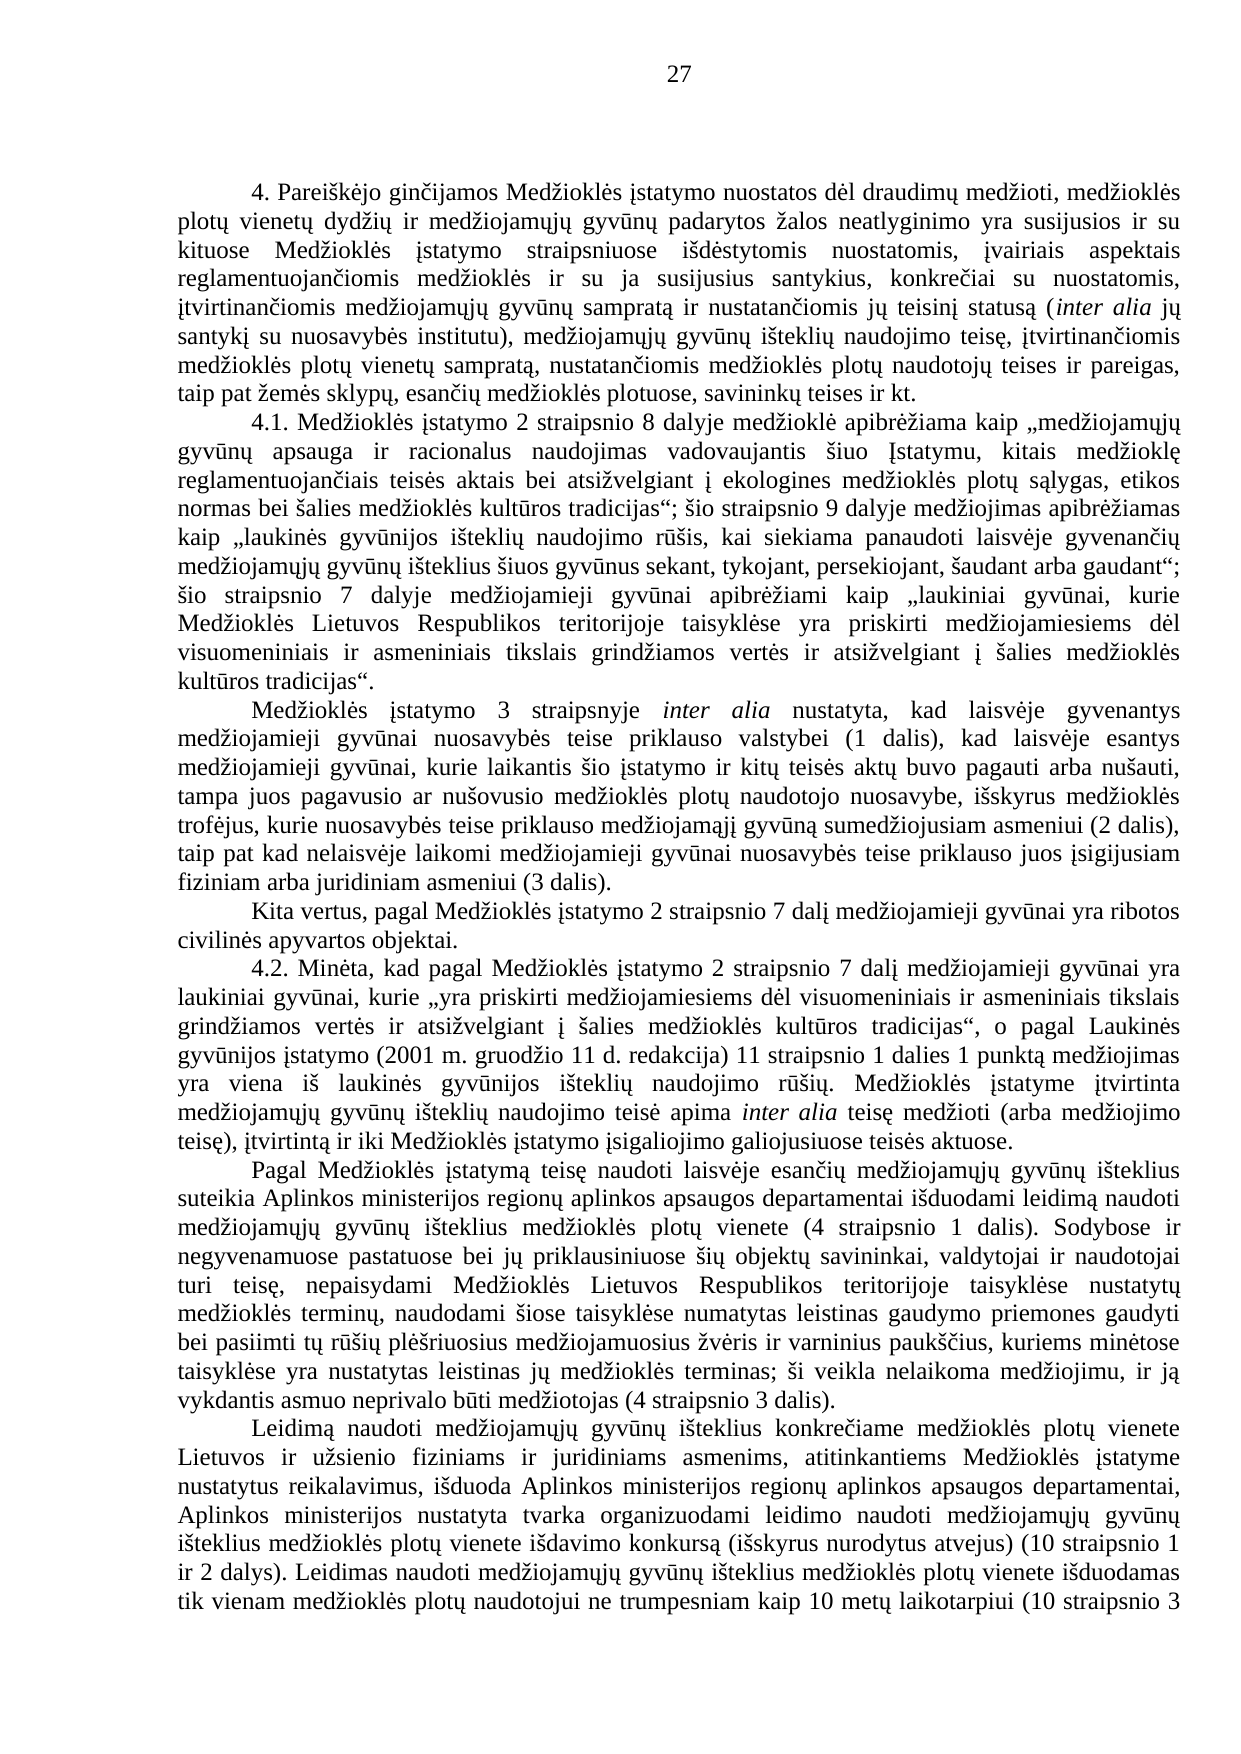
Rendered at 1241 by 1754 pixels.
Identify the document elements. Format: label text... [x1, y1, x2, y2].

text Leidimą naudoti medžiojamųjų gyvūnų išteklius konkrečiame medžioklės plotų vienete Lietuvos ir užsienio fiziniams ir juridiniams asmenims, atitinkantiems Medžioklės įstatyme nustatytus reikalavimus, išduoda Aplinkos ministerijos regionų aplinkos apsaugos departamentai, Aplinkos ministerijos nustatyta tvarka organizuodami leidimo naudoti medžiojamųjų gyvūnų išteklius medžioklės plotų vienete išdavimo konkursą (išskyrus nurodytus atvejus) (10 straipsnio 1 ir 2 dalys). Leidimas naudoti medžiojamųjų gyvūnų išteklius medžioklės plotų vienete išduodamas tik vienam medžioklės plotų naudotojui ne trumpesniam kaip 10 metų laikotarpiui (10 straipsnio 3 [177, 1413, 1181, 1615]
text Pagal Medžioklės įstatymą teisę naudoti laisvėje esančių medžiojamųjų gyvūnų išteklius suteikia Aplinkos ministerijos regionų aplinkos apsaugos departamentai išduodami leidimą naudoti medžiojamųjų gyvūnų išteklius medžioklės plotų vienete (4 straipsnio 1 dalis). Sodybose ir negyvenamuose pastatuose bei jų priklausiniuose šių objektų savininkai, valdytojai ir naudotojai turi teisę, nepaisydami Medžioklės Lietuvos Respublikos teritorijoje taisyklėse nustatytų medžioklės terminų, naudodami šiose taisyklėse numatytas leistinas gaudymo priemones gaudyti bei pasiimti tų rūšių plėšriuosius medžiojamuosius žvėris ir varninius paukščius, kuriems minėtose taisyklėse yra nustatytas leistinas jų medžioklės terminas; ši veikla nelaikoma medžiojimu, ir ją vykdantis asmuo neprivalo būti medžiotojas (4 straipsnio 3 dalis). [177, 1155, 1181, 1413]
text 4.2. Minėta, kad pagal Medžioklės įstatymo 2 straipsnio 7 dalį medžiojamieji gyvūnai yra laukiniai gyvūnai, kurie „yra priskirti medžiojamiesiems dėl visuomeniniais ir asmeniniais tikslais grindžiamos vertės ir atsižvelgiant į šalies medžioklės kultūros tradicijas“, o pagal Laukinės gyvūnijos įstatymo (2001 m. gruodžio 11 d. redakcija) 11 straipsnio 1 dalies 1 punktą medžiojimas yra viena iš laukinės gyvūnijos išteklių naudojimo rūšių. Medžioklės įstatyme įtvirtinta medžiojamųjų gyvūnų išteklių naudojimo teisė apima inter alia teisę medžioti (arba medžiojimo teisę), įtvirtintą ir iki Medžioklės įstatymo įsigaliojimo galiojusiuose teisės aktuose. [177, 953, 1181, 1155]
text 4.1. Medžioklės įstatymo 2 straipsnio 8 dalyje medžioklė apibrėžiama kaip „medžiojamųjų gyvūnų apsauga ir racionalus naudojimas vadovaujantis šiuo Įstatymu, kitais medžioklę reglamentuojančiais teisės aktais bei atsižvelgiant į ekologines medžioklės plotų sąlygas, etikos normas bei šalies medžioklės kultūros tradicijas“; šio straipsnio 9 dalyje medžiojimas apibrėžiamas kaip „laukinės gyvūnijos išteklių naudojimo rūšis, kai siekiama panaudoti laisvėje gyvenančių medžiojamųjų gyvūnų išteklius šiuos gyvūnus sekant, tykojant, persekiojant, šaudant arba gaudant“; šio straipsnio 7 dalyje medžiojamieji gyvūnai apibrėžiami kaip „laukiniai gyvūnai, kurie Medžioklės Lietuvos Respublikos teritorijoje taisyklėse yra priskirti medžiojamiesiems dėl visuomeniniais ir asmeniniais tikslais grindžiamos vertės ir atsižvelgiant į šalies medžioklės kultūros tradicijas“. [177, 407, 1181, 695]
text 4. Pareiškėjo ginčijamos Medžioklės įstatymo nuostatos dėl draudimų medžioti, medžioklės plotų vienetų dydžių ir medžiojamųjų gyvūnų padarytos žalos neatlyginimo yra susijusios ir su kituose Medžioklės įstatymo straipsniuose išdėstytomis nuostatomis, įvairiais aspektais reglamentuojančiomis medžioklės ir su ja susijusius santykius, konkrečiai su nuostatomis, įtvirtinančiomis medžiojamųjų gyvūnų sampratą ir nustatančiomis jų teisinį statusą (inter alia jų santykį su nuosavybės institutu), medžiojamųjų gyvūnų išteklių naudojimo teisę, įtvirtinančiomis medžioklės plotų vienetų sampratą, nustatančiomis medžioklės plotų naudotojų teises ir pareigas, taip pat žemės sklypų, esančių medžioklės plotuose, savininkų teises ir kt. [177, 177, 1181, 407]
text Medžioklės įstatymo 3 straipsnyje inter alia nustatyta, kad laisvėje gyvenantys medžiojamieji gyvūnai nuosavybės teise priklauso valstybei (1 dalis), kad laisvėje esantys medžiojamieji gyvūnai, kurie laikantis šio įstatymo ir kitų teisės aktų buvo pagauti arba nušauti, tampa juos pagavusio ar nušovusio medžioklės plotų naudotojo nuosavybe, išskyrus medžioklės trofėjus, kurie nuosavybės teise priklauso medžiojamąjį gyvūną sumedžiojusiam asmeniui (2 dalis), taip pat kad nelaisvėje laikomi medžiojamieji gyvūnai nuosavybės teise priklauso juos įsigijusiam fiziniam arba juridiniam asmeniui (3 dalis). [177, 695, 1181, 896]
text Kita vertus, pagal Medžioklės įstatymo 2 straipsnio 7 dalį medžiojamieji gyvūnai yra ribotos civilinės apyvartos objektai. [177, 896, 1181, 953]
